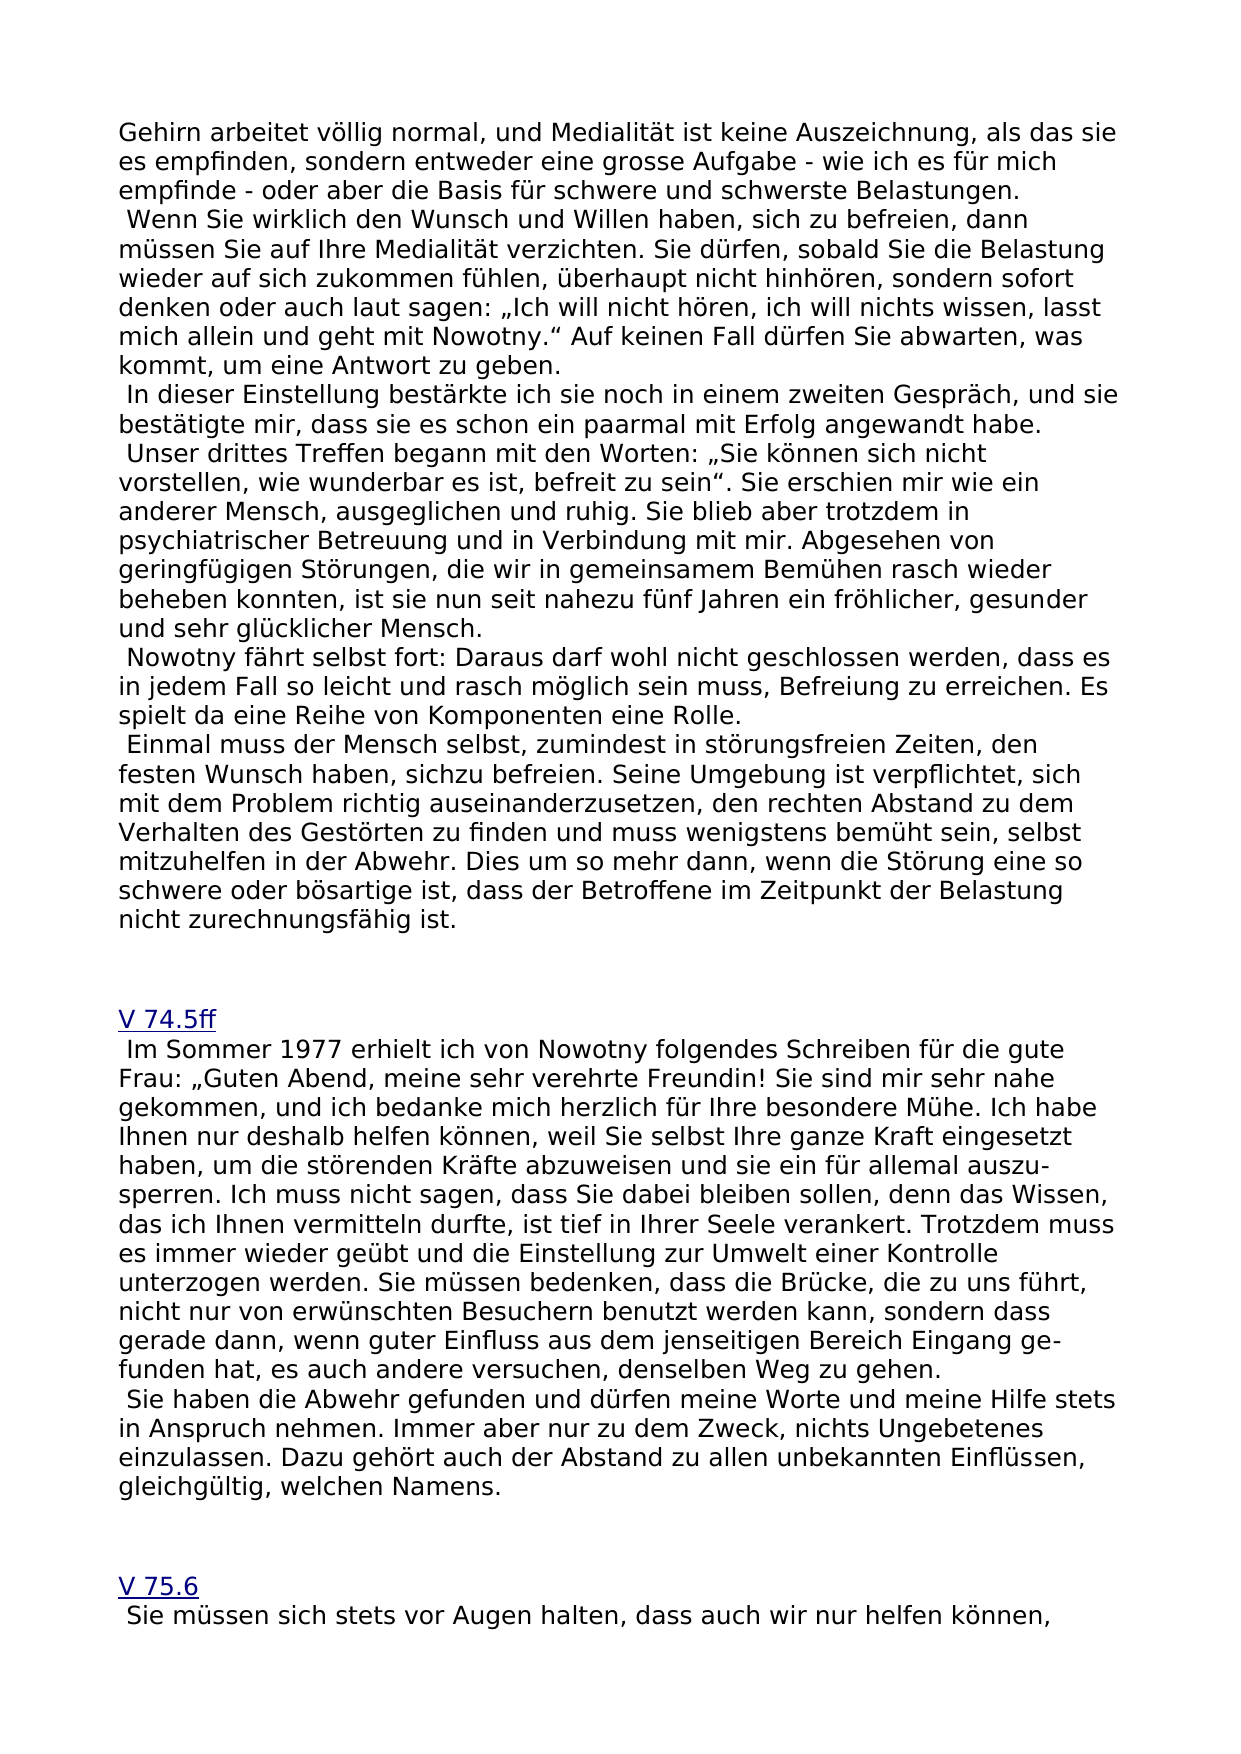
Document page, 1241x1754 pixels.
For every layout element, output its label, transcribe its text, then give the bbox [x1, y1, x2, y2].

text V 75.6 Sie müssen sich stets vor Augen halten, dass auch wir nur helfen können, [118, 1572, 1122, 1631]
text V 74.5ff Im Sommer 1977 erhielt ich von Nowotny folgendes Schreiben für die gute Frau: „Guten Abend, meine sehr verehrte Freundin! Sie sind mir sehr nahe gekommen, und ich bedanke mich herzlich für Ihre besondere Mühe. Ich habe Ihnen nur deshalb helfen können, weil Sie selbst Ihre ganze Kraft eingesetzt haben, um die stören­den Kräfte abzuweisen und sie ein für allemal auszu­sperren. Ich muss nicht sagen, dass Sie dabei bleiben sollen, denn das Wissen, das ich Ihnen vermitteln durfte, ist tief in Ihrer Seele verankert. Trotzdem muss es immer wieder geübt und die Einstellung zur Umwelt einer Kontrolle unterzogen werden. Sie müssen bedenken, dass die Brücke, die zu uns führt, nicht nur von erwünschten Besuchern benutzt werden kann, sondern dass gerade dann, wenn guter Einfluss aus dem jenseitigen Bereich Eingang ge­funden hat, es auch andere versuchen, denselben Weg zu gehen. Sie haben die Abwehr gefunden und dürfen meine Worte und meine Hilfe stets in Anspruch nehmen. Immer aber nur zu dem Zweck, nichts Ungebetenes einzulassen. Dazu gehört auch der Abstand zu allen unbekannten Einflüs­sen, gleichgültig, welchen Namens. [118, 1006, 1122, 1560]
text Gehirn arbeitet völlig normal, und Medialität ist keine Auszeichnung, als das sie es emp­finden, sondern entweder eine grosse Aufgabe - wie ich es für mich empfinde - oder aber die Basis für schwere und schwerste Bela­stungen. Wenn Sie wirklich den Wunsch und Willen haben, sich zu befreien, dann müssen Sie auf Ihre Medialität ver­zich­ten. Sie dürfen, sobald Sie die Belastung wieder auf sich zukommen fühlen, überhaupt nicht hinhören, sondern sofort denken oder auch laut sagen: „Ich will nicht hören, ich will nichts wissen, lasst mich allein und geht mit Nowotny.“ Auf keinen Fall dürfen Sie ab­warten, was kommt, um eine Antwort zu geben. In dieser Einstellung bestärkte ich sie noch in einem zweiten Gespräch, und sie bestätigte mir, dass sie es schon ein paarmal mit Erfolg angewandt habe. Unser drittes Treffen begann mit den Worten: „Sie kön­nen sich nicht vorstellen, wie wunderbar es ist, be­freit zu sein“. Sie erschien mir wie ein anderer Mensch, ausgeglichen und ruhig. Sie blieb aber trotzdem in psychiatrischer Betreuung und in Verbindung mit mir. Abgesehen von geringfügigen Störungen, die wir in gemeinsamem Bemühen rasch wieder beheben konnten, ist sie nun seit nahezu fünf Jahren ein fröhlicher, gesun­der und sehr glücklicher Mensch. Nowotny fährt selbst fort: Daraus darf wohl nicht ge­schlossen werden, dass es in jedem Fall so leicht und rasch möglich sein muss, Befreiung zu erreichen. Es spielt da eine Reihe von Komponen­ten eine Rolle. Einmal muss der Mensch selbst, zumindest in störungs­freien Zeiten, den festen Wunsch haben, sichzu befrei­en. Seine Umgebung ist verpflich­tet, sich mit dem Problem richtig auseinanderzu­setzen, den rechten Abstand zu dem Verhalten des Gestörten zu finden und muss wenig­stens bemüht sein, selbst mitzuhelfen in der Abwehr. Dies um so mehr dann, wenn die Störung eine so schwere oder bösartige ist, dass der Betroffene im Zeit­punkt der Belastung nicht zurechnungsfähig ist. [118, 118, 1122, 993]
